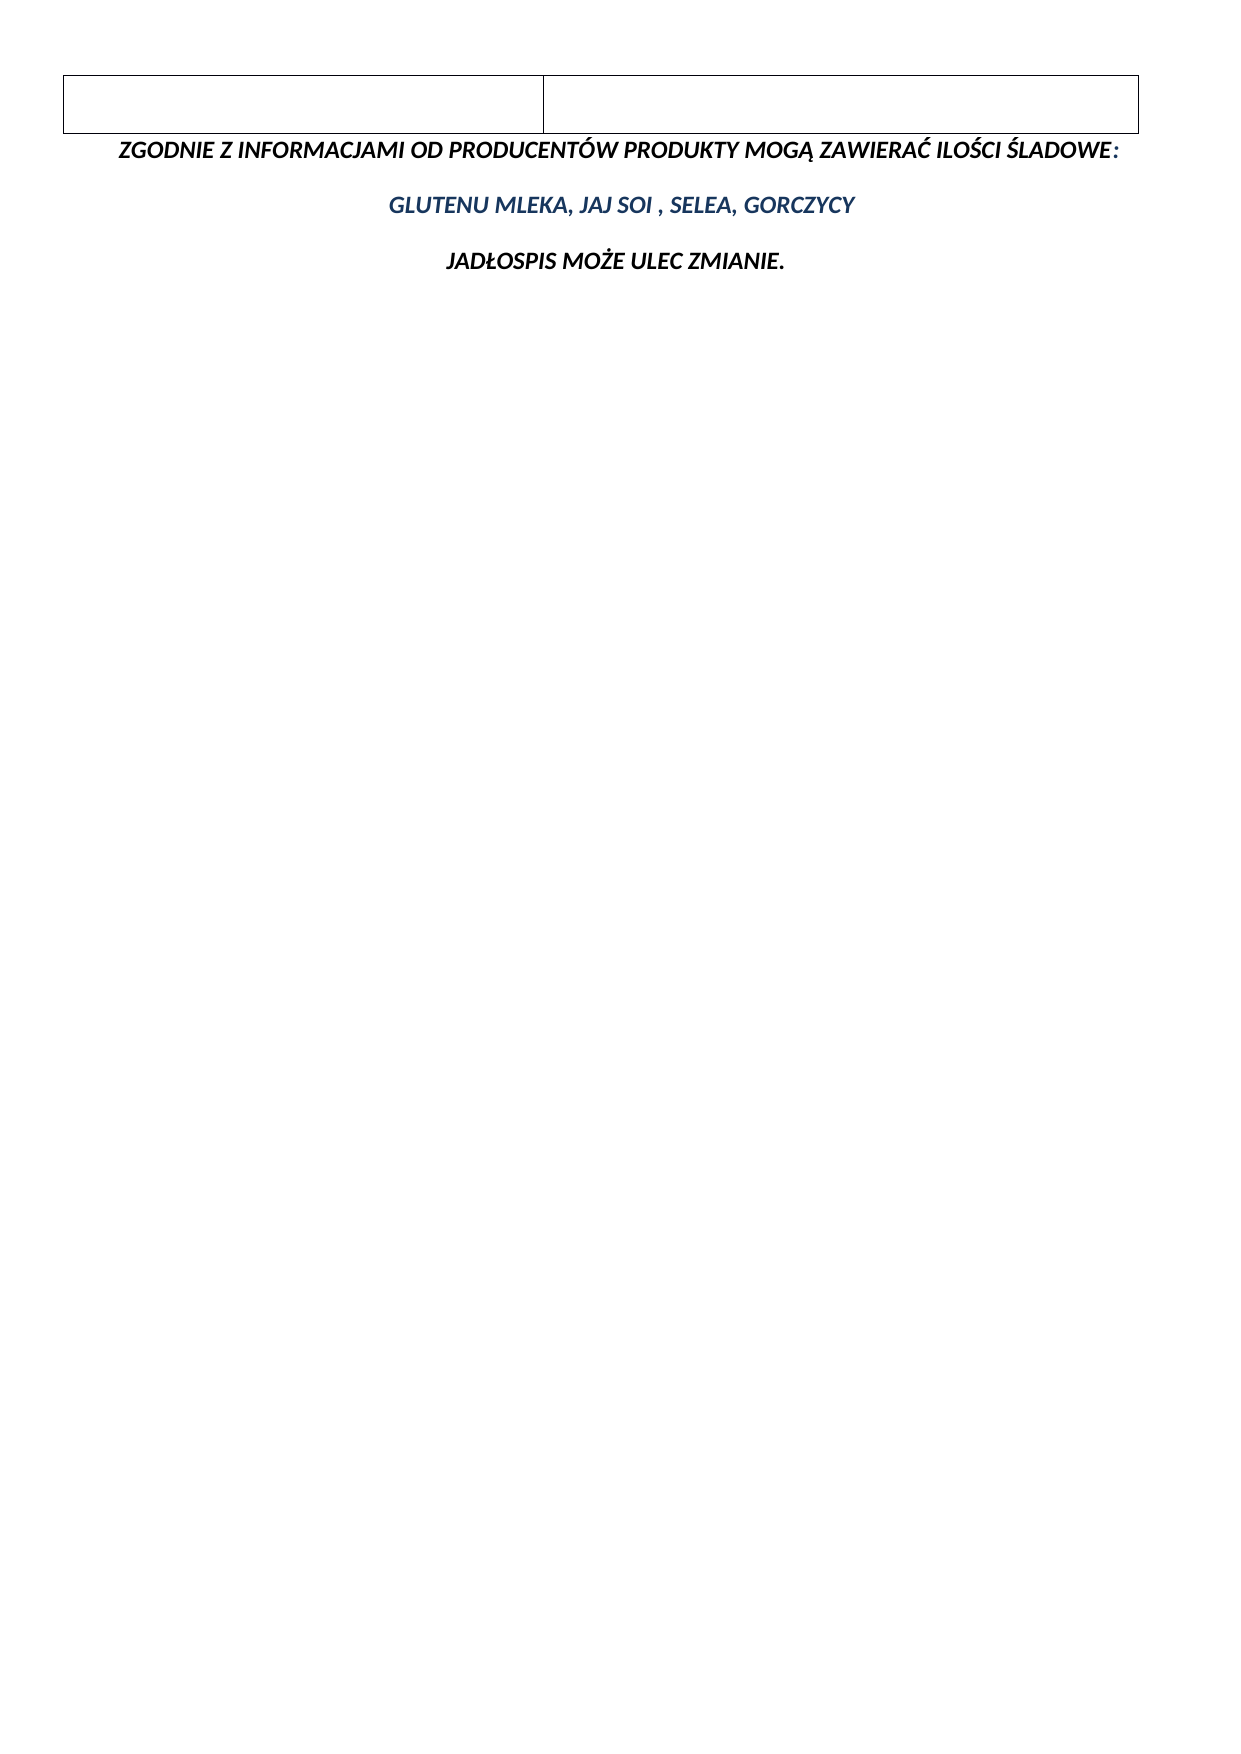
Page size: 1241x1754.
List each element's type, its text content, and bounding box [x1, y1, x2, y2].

text ZGODNIE Z INFORMACJAMI OD PRODUCENTÓW PRODUKTY MOGĄ ZAWIERAĆ ILOŚCI ŚLADOWE: [75, 134, 1165, 164]
table_cell [64, 76, 543, 133]
table_cell [544, 76, 1138, 133]
text JADŁOSPIS MOŻE ULEC ZMIANIE. [75, 246, 1165, 276]
text GLUTENU MLEKA, JAJ SOI , SELEA, GORCZYCY [75, 190, 1165, 220]
